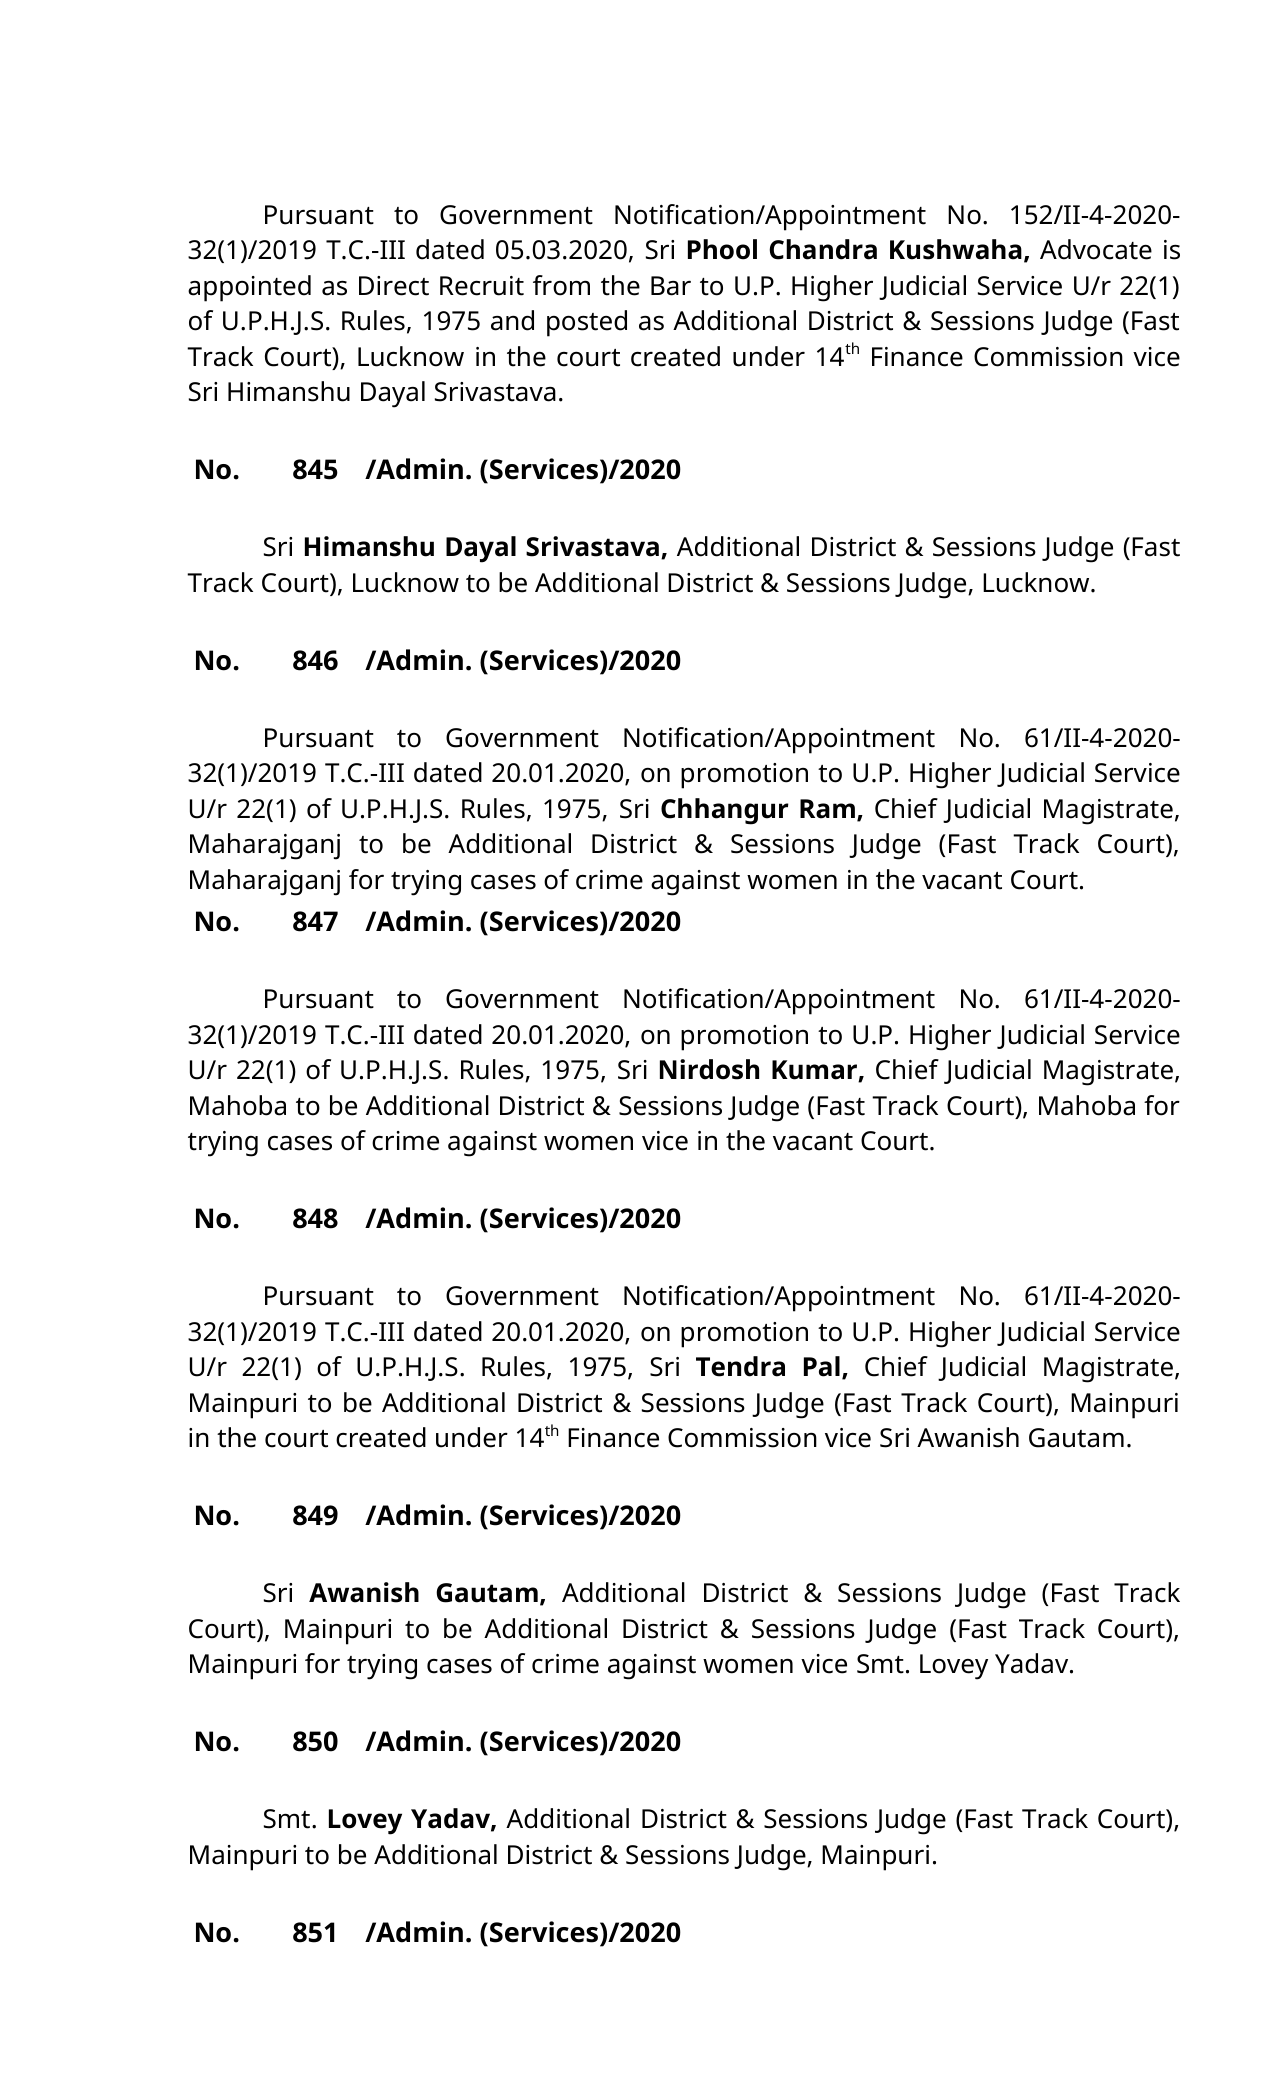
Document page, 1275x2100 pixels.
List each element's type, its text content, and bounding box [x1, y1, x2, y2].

table_header No. [188, 1907, 249, 1956]
table_header [249, 1194, 359, 1242]
table_header [249, 897, 359, 945]
table_header [249, 636, 359, 684]
text Pursuant to Government Notification/Appointment No. 61/II-4-2020-32(1)/2019 T.C.-III dated 20.01.2020, on promotion to U.P. Higher Judicial Service U/r 22(1) of U.P.H.J.S. Rules, 1975, Sri Tendra Pal, Chief Judicial Magistrate, Mainpuri to be Additional District & Sessions Judge (Fast Track Court), Mainpuri in the court created under 14th Finance Commission vice Sri Awanish Gautam. [187, 1278, 1181, 1455]
text Pursuant to Government Notification/Appointment No. 152/II-4-2020-32(1)/2019 T.C.-III dated 05.03.2020, Sri Phool Chandra Kushwaha, Advocate is appointed as Direct Recruit from the Bar to U.P. Higher Judicial Service U/r 22(1) of U.P.H.J.S. Rules, 1975 and posted as Additional District & Sessions Judge (Fast Track Court), Lucknow in the court created under 14th Finance Commission vice Sri Himanshu Dayal Srivastava. [187, 196, 1181, 409]
table_header /Admin. (Services)/2020 [359, 636, 762, 684]
table_header No. [188, 1717, 249, 1765]
table_header /Admin. (Services)/2020 [359, 1907, 762, 1956]
table_header No. [188, 636, 249, 684]
table_header /Admin. (Services)/2020 [359, 1491, 762, 1539]
table_header /Admin. (Services)/2020 [359, 1194, 762, 1242]
table_header No. [188, 1194, 249, 1242]
table_header [249, 1717, 359, 1765]
table_header No. [188, 1491, 249, 1539]
text Pursuant to Government Notification/Appointment No. 61/II-4-2020-32(1)/2019 T.C.-III dated 20.01.2020, on promotion to U.P. Higher Judicial Service U/r 22(1) of U.P.H.J.S. Rules, 1975, Sri Chhangur Ram, Chief Judicial Magistrate, Maharajganj to be Additional District & Sessions Judge (Fast Track Court), Maharajganj for trying cases of crime against women in the vacant Court. [187, 719, 1181, 897]
text Sri Himanshu Dayal Srivastava, Additional District & Sessions Judge (Fast Track Court), Lucknow to be Additional District & Sessions Judge, Lucknow. [187, 529, 1181, 600]
text Smt. Lovey Yadav, Additional District & Sessions Judge (Fast Track Court), Mainpuri to be Additional District & Sessions Judge, Mainpuri. [187, 1801, 1181, 1872]
table_header [249, 1491, 359, 1539]
table_header /Admin. (Services)/2020 [359, 445, 762, 493]
table_header /Admin. (Services)/2020 [359, 1717, 762, 1765]
table_header /Admin. (Services)/2020 [359, 897, 762, 945]
text Pursuant to Government Notification/Appointment No. 61/II-4-2020-32(1)/2019 T.C.-III dated 20.01.2020, on promotion to U.P. Higher Judicial Service U/r 22(1) of U.P.H.J.S. Rules, 1975, Sri Nirdosh Kumar, Chief Judicial Magistrate, Mahoba to be Additional District & Sessions Judge (Fast Track Court), Mahoba for trying cases of crime against women vice in the vacant Court. [187, 981, 1181, 1158]
table_header No. [188, 897, 249, 945]
table_header [249, 445, 359, 493]
table_header No. [188, 445, 249, 493]
text Sri Awanish Gautam, Additional District & Sessions Judge (Fast Track Court), Mainpuri to be Additional District & Sessions Judge (Fast Track Court), Mainpuri for trying cases of crime against women vice Smt. Lovey Yadav. [187, 1575, 1181, 1681]
table_header [249, 1907, 359, 1956]
